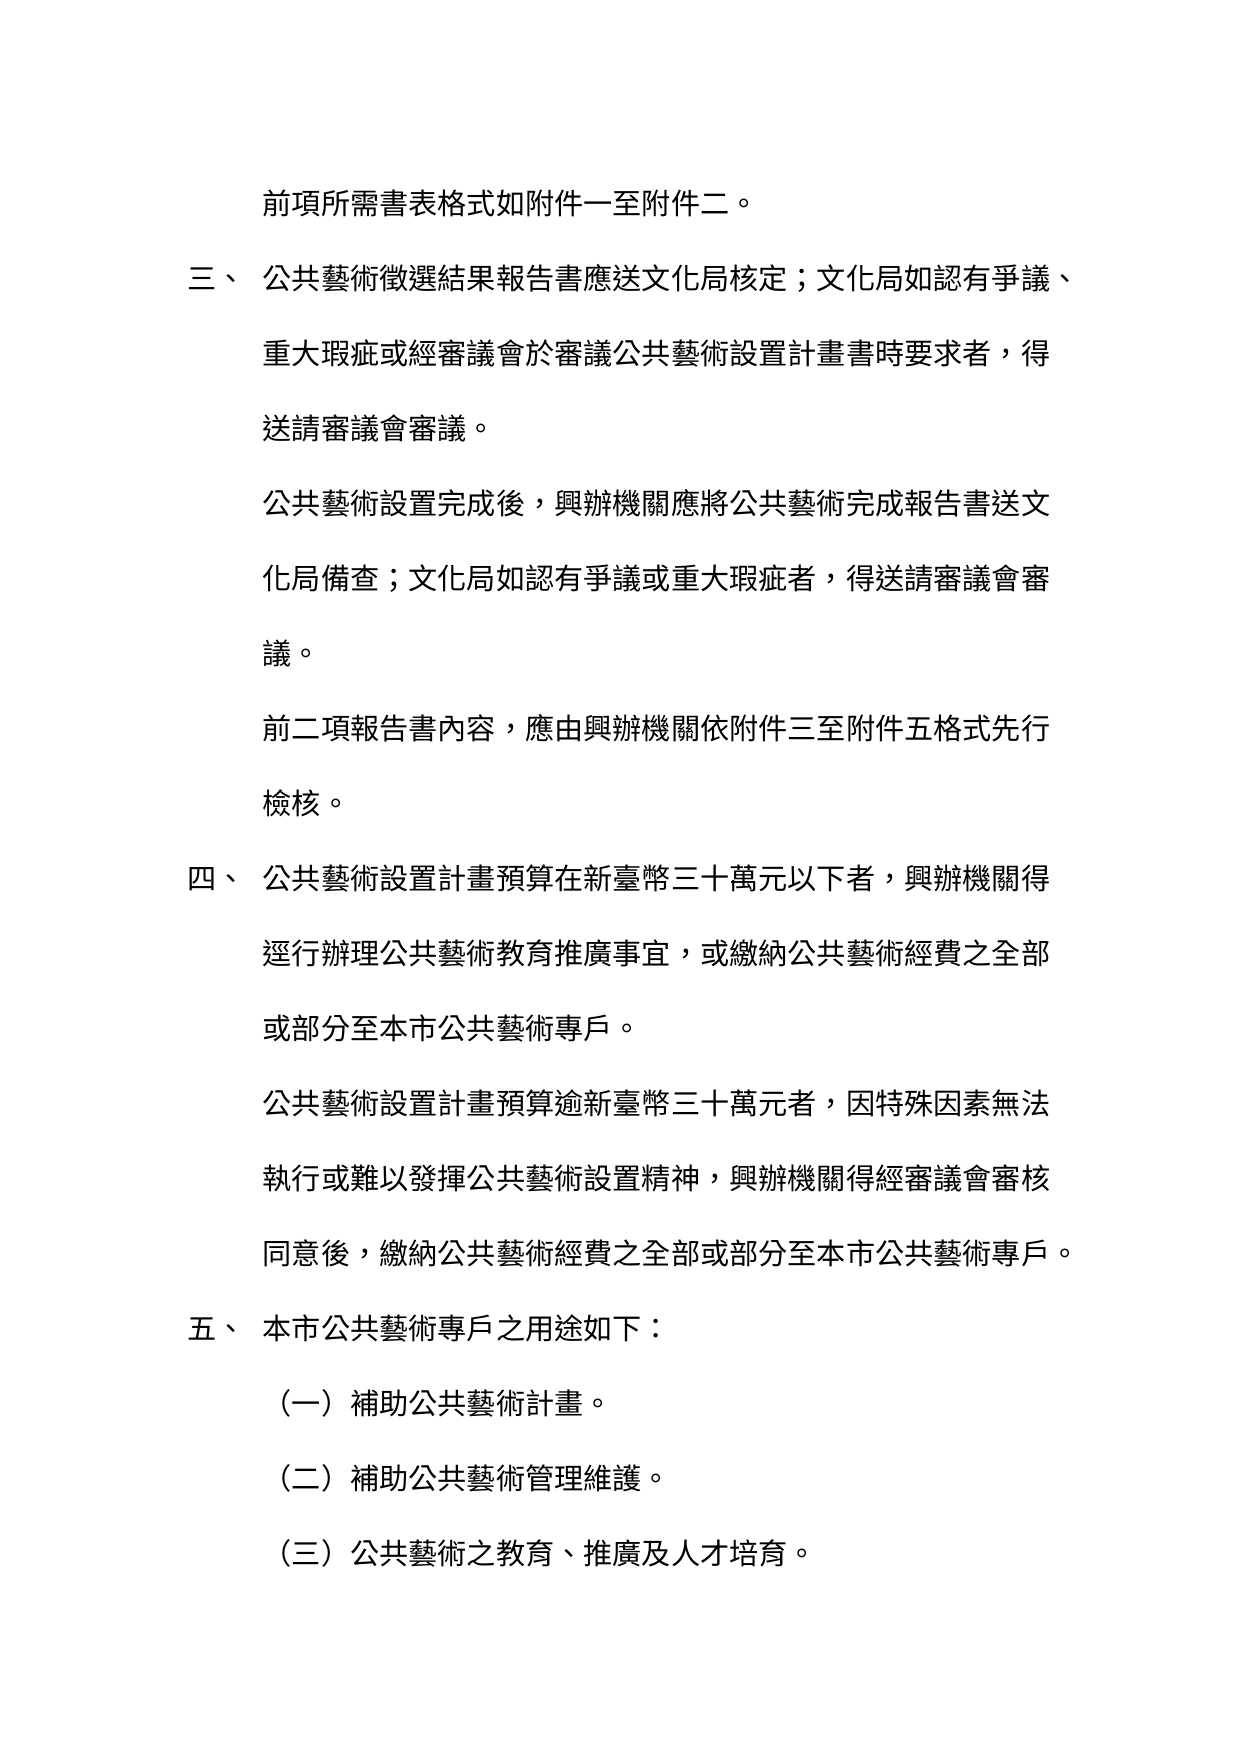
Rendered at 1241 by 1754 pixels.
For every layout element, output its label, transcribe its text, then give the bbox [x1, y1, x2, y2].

list （一）補助公共藝術計畫。 [262, 1364, 1053, 1439]
list 公共藝術設置計畫預算在新臺幣三十萬元以下者，興辦機關得逕行辦理公共藝術教育推廣事宜，或繳納公共藝術經費之全部或部分至本市公共藝術專戶。 [187, 839, 1053, 1064]
list （三）公共藝術之教育、推廣及人才培育。 [262, 1514, 1053, 1589]
list 公共藝術設置完成後，興辦機關應將公共藝術完成報告書送文化局備查；文化局如認有爭議或重大瑕疵者，得送請審議會審議。 [262, 464, 1053, 689]
list （二）補助公共藝術管理維護。 [262, 1439, 1053, 1514]
list 公共藝術徵選結果報告書應送文化局核定；文化局如認有爭議、重大瑕疵或經審議會於審議公共藝術設置計畫書時要求者，得送請審議會審議。 [187, 239, 1053, 464]
list 本市公共藝術專戶之用途如下： [187, 1289, 1053, 1364]
list 前項所需書表格式如附件一至附件二。 [262, 164, 1053, 239]
list 公共藝術設置計畫預算逾新臺幣三十萬元者，因特殊因素無法執行或難以發揮公共藝術設置精神，興辦機關得經審議會審核同意後，繳納公共藝術經費之全部或部分至本市公共藝術專戶。 [262, 1064, 1053, 1289]
list 前二項報告書內容，應由興辦機關依附件三至附件五格式先行檢核。 [262, 689, 1053, 839]
